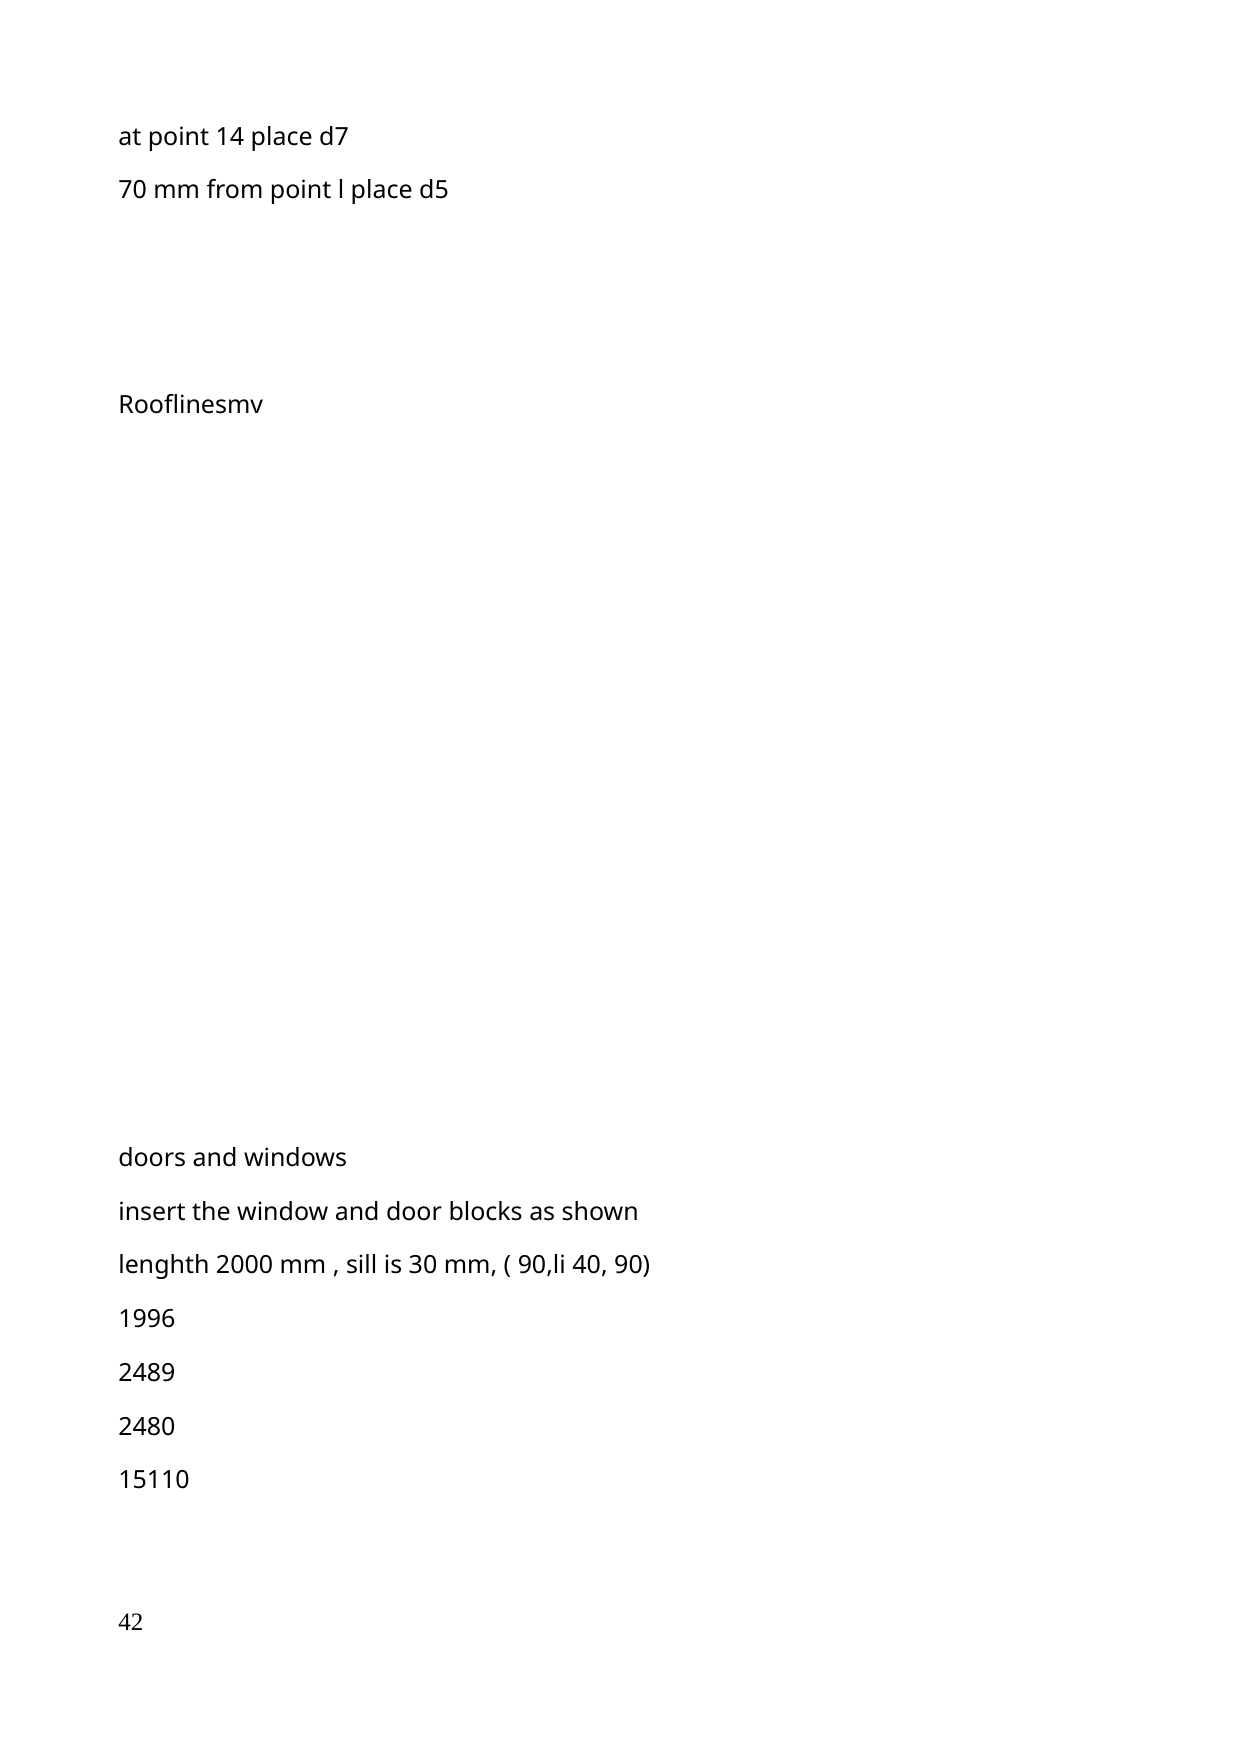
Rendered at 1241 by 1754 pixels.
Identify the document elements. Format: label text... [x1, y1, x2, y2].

text insert the window and door blocks as shown [118, 1193, 1122, 1227]
text lenghth 2000 mm , sill is 30 mm, ( 90,li 40, 90) [118, 1247, 1122, 1281]
text 2489 [118, 1354, 1122, 1388]
text 15110 [118, 1462, 1122, 1496]
text doors and windows [118, 1139, 1122, 1173]
text 70 mm from point l place d5 [118, 172, 1122, 206]
text at point 14 place d7 [118, 118, 1122, 152]
text 1996 [118, 1301, 1122, 1335]
text 2480 [118, 1408, 1122, 1442]
text Rooflinesmv [118, 387, 1122, 421]
